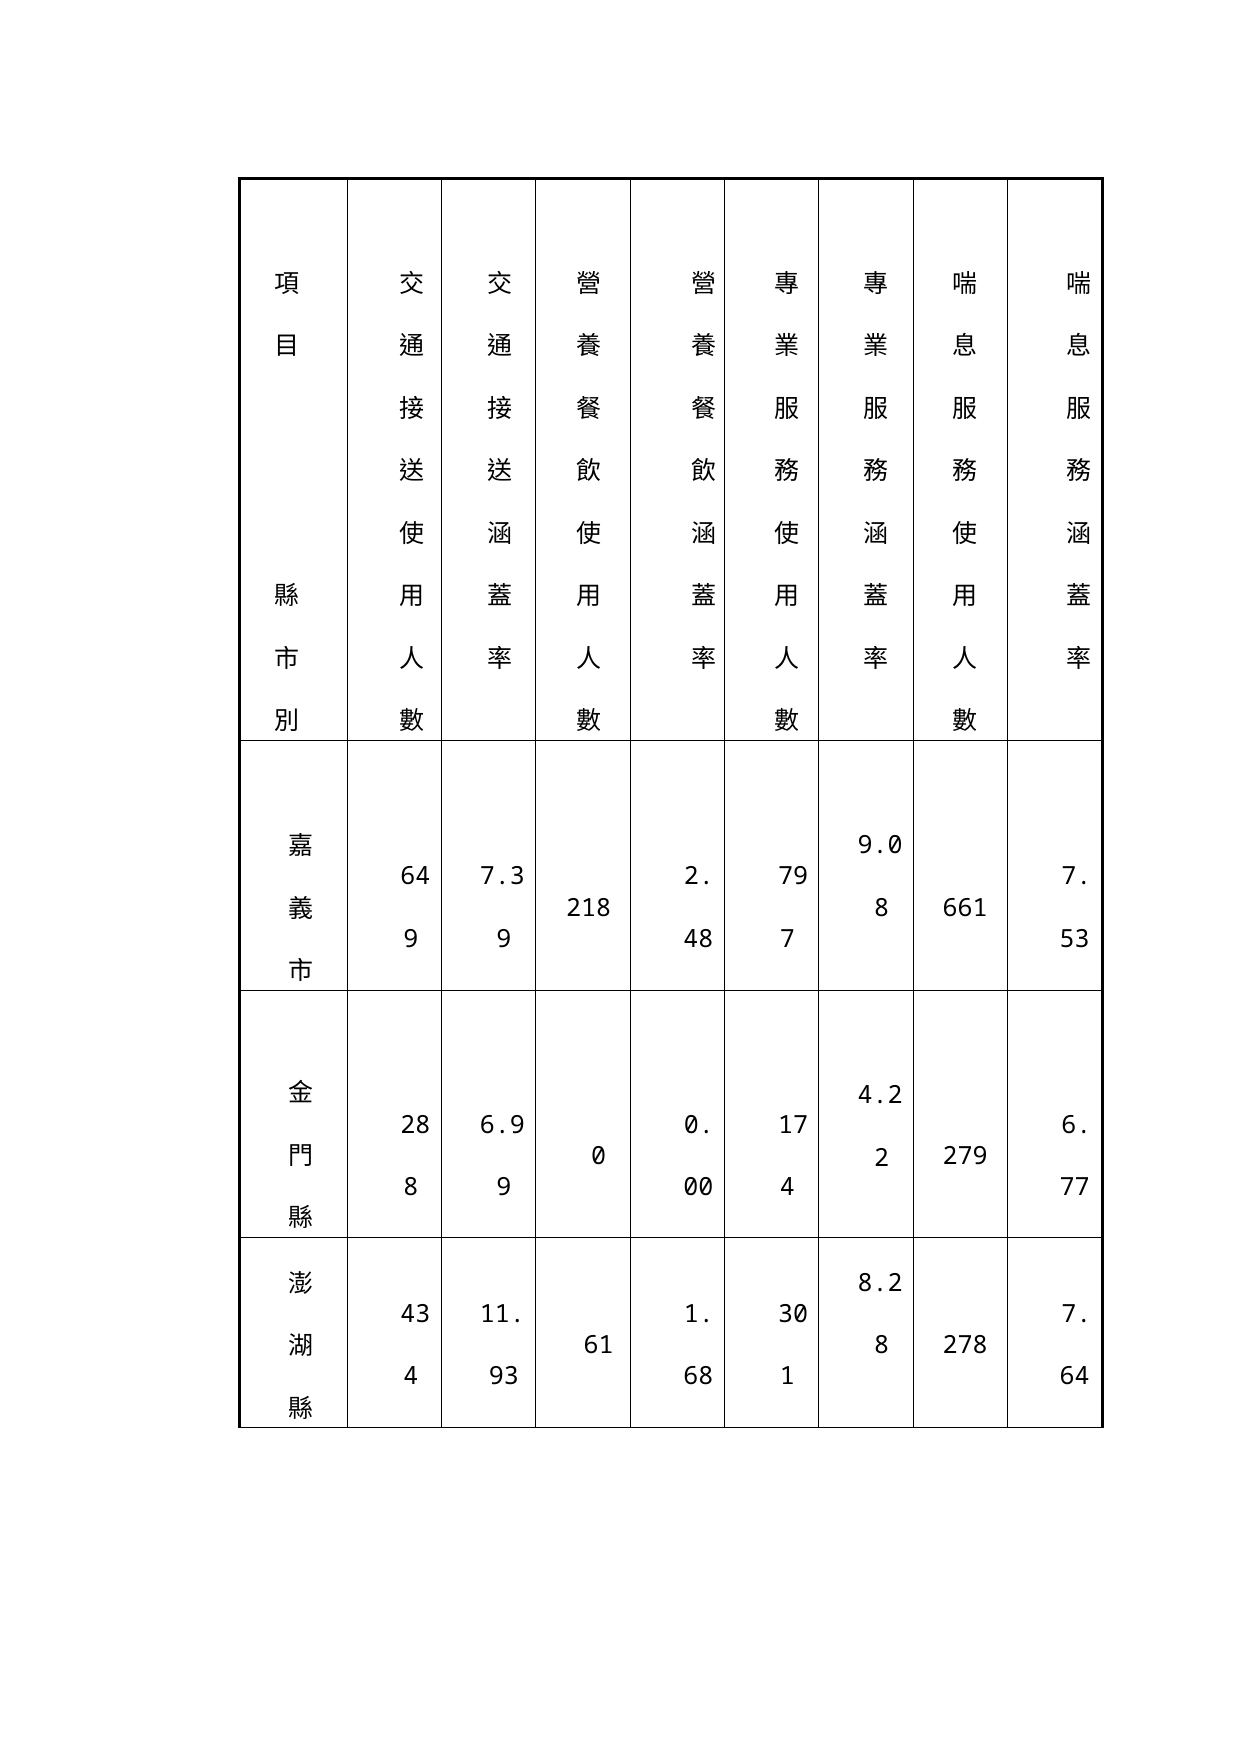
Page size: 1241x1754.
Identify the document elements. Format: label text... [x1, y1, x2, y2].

table_cell 7.64 [1008, 1238, 1101, 1427]
table_header 營養餐飲涵蓋率 [631, 180, 724, 740]
table_cell 279 [914, 991, 1007, 1237]
table_cell 9.08 [819, 741, 913, 990]
table_header 交通接送使用人數 [348, 180, 441, 740]
table_cell 7.39 [442, 741, 535, 990]
table_cell 661 [914, 741, 1007, 990]
table_cell 278 [914, 1238, 1007, 1427]
table_cell 301 [725, 1238, 818, 1427]
table_header 營養餐飲使用人數 [536, 180, 630, 740]
table_cell 7.53 [1008, 741, 1101, 990]
table_cell 61 [536, 1238, 630, 1427]
table_cell 649 [348, 741, 441, 990]
table_header 交通接送涵蓋率 [442, 180, 535, 740]
table_header 喘息服務使用人數 [914, 180, 1007, 740]
table_cell 288 [348, 991, 441, 1237]
table_cell 218 [536, 741, 630, 990]
table_header 專業服務涵蓋率 [819, 180, 913, 740]
table_cell 金門縣 [241, 991, 347, 1237]
table_cell 11.93 [442, 1238, 535, 1427]
table_cell 2.48 [631, 741, 724, 990]
table_cell 797 [725, 741, 818, 990]
table_cell 嘉義市 [241, 741, 347, 990]
table_cell 6.99 [442, 991, 535, 1237]
table_cell 174 [725, 991, 818, 1237]
table_cell 4.22 [819, 991, 913, 1237]
table_cell 0.00 [631, 991, 724, 1237]
table_cell 6.77 [1008, 991, 1101, 1237]
table_header 專業服務使用人數 [725, 180, 818, 740]
table_cell 434 [348, 1238, 441, 1427]
table_header 項目 縣市別 [241, 180, 347, 740]
table_cell 澎湖縣 [241, 1238, 347, 1427]
table_cell 1.68 [631, 1238, 724, 1427]
table_header 喘息服務涵蓋率 [1008, 180, 1101, 740]
table_cell 0 [536, 991, 630, 1237]
table_cell 8.28 [819, 1238, 913, 1427]
